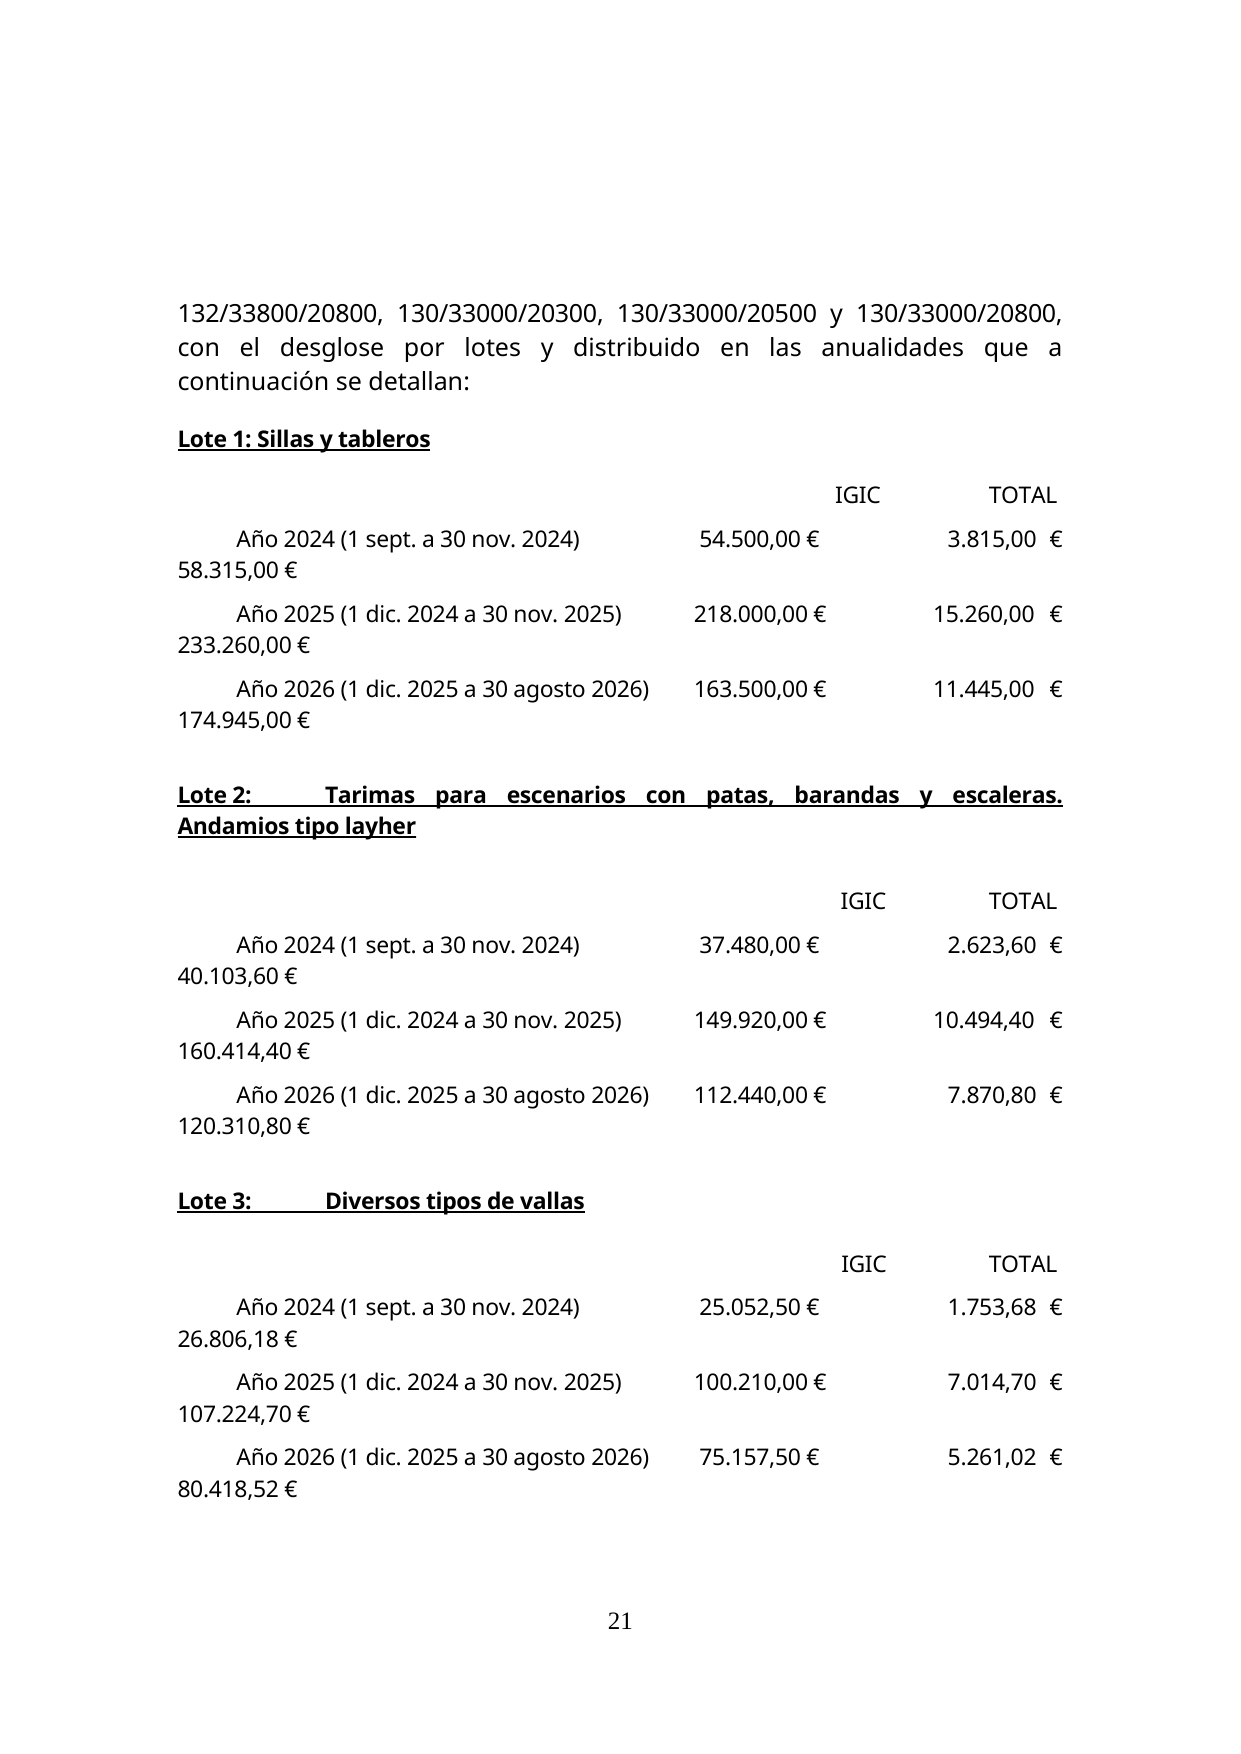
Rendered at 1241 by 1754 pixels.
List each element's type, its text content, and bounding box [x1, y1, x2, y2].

text Año 2024 (1 sept. a 30 nov. 2024) 37.480,00 € 2.623,60 € 40.103,60 € [177, 929, 1063, 991]
text IGIC TOTAL [177, 1247, 1063, 1279]
text IGIC TOTAL [177, 479, 1063, 510]
text Lote 2: Tarimas para escenarios con patas, barandas y escaleras. [177, 779, 1063, 805]
text 132/33800/20800, 130/33000/20300, 130/33000/20500 y 130/33000/20800, con el desglose por lotes y distribuido en las anualidades que a continuación se detallan: [177, 295, 1063, 397]
text Lote 3: Diversos tipos de vallas [177, 1185, 1063, 1216]
text IGIC TOTAL [177, 885, 1063, 916]
text Año 2024 (1 sept. a 30 nov. 2024) 25.052,50 € 1.753,68 € 26.806,18 € [177, 1291, 1063, 1354]
text Año 2026 (1 dic. 2025 a 30 agosto 2026) 75.157,50 € 5.261,02 € 80.418,52 € [177, 1441, 1063, 1504]
text Año 2026 (1 dic. 2025 a 30 agosto 2026) 163.500,00 € 11.445,00 € 174.945,00 € [177, 672, 1063, 735]
text Año 2025 (1 dic. 2024 a 30 nov. 2025) 100.210,00 € 7.014,70 € 107.224,70 € [177, 1366, 1063, 1429]
text Año 2025 (1 dic. 2024 a 30 nov. 2025) 218.000,00 € 15.260,00 € 233.260,00 € [177, 597, 1063, 660]
text Año 2025 (1 dic. 2024 a 30 nov. 2025) 149.920,00 € 10.494,40 € 160.414,40 € [177, 1004, 1063, 1066]
text Año 2026 (1 dic. 2025 a 30 agosto 2026) 112.440,00 € 7.870,80 € 120.310,80 € [177, 1079, 1063, 1141]
text Andamios tipo layher [177, 807, 1063, 841]
text Lote 1: Sillas y tableros [177, 422, 1063, 454]
text Año 2024 (1 sept. a 30 nov. 2024) 54.500,00 € 3.815,00 € 58.315,00 € [177, 522, 1063, 585]
